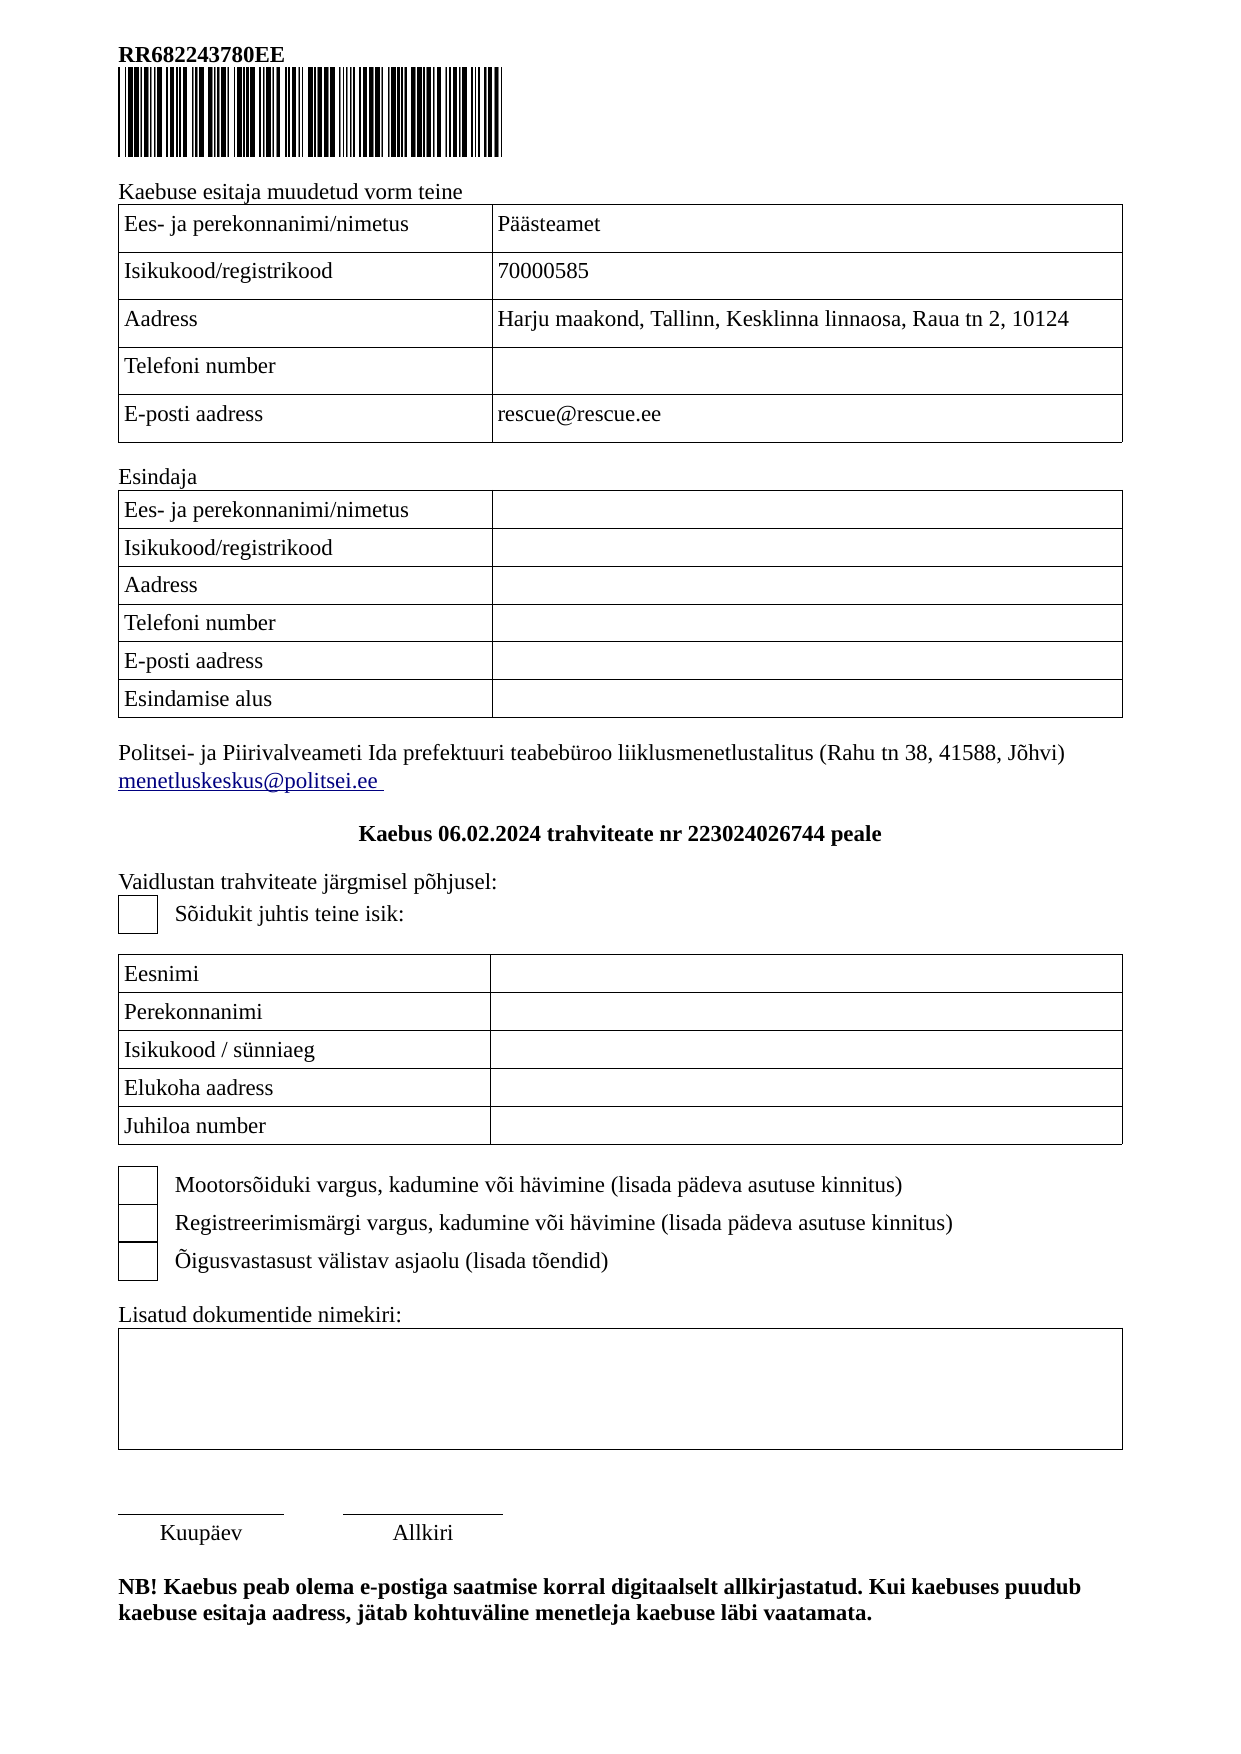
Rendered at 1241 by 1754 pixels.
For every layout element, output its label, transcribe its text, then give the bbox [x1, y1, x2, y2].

table_cell Aadress [119, 567, 492, 603]
picture [118, 67, 502, 157]
table_cell [493, 680, 1122, 717]
table_header [284, 1476, 343, 1514]
table_cell Harju maakond, Tallinn, Kesklinna linnaosa, Raua tn 2, 10124 [493, 300, 1122, 347]
table_header Päästeamet [493, 205, 1122, 252]
table_cell Elukoha aadress [119, 1069, 490, 1106]
table_cell Telefoni number [119, 605, 492, 641]
table_cell [491, 993, 1122, 1030]
table_header [119, 1329, 1122, 1449]
table_cell [493, 567, 1122, 603]
table_cell E-posti aadress [119, 395, 492, 442]
text Lisatud dokumentide nimekiri: [118, 1301, 1122, 1327]
table_cell Perekonnanimi [119, 993, 490, 1030]
table_cell Allkiri [343, 1515, 502, 1552]
table_cell Kuupäev [118, 1515, 284, 1552]
table_cell Isikukood/registrikood [119, 529, 492, 566]
table_header [491, 955, 1122, 992]
text Politsei- ja Piirivalveameti Ida prefektuuri teabebüroo liiklusmenetlustalitus (Rahu tn 38, 41588, Jõhvi) menetluskeskus@politsei.ee [118, 739, 1122, 794]
table_cell [491, 1069, 1122, 1106]
table_header [343, 1476, 502, 1514]
table_cell Isikukood/registrikood [119, 253, 492, 299]
table_header Registreerimismärgi vargus, kadumine või hävimine (lisada pädeva asutuse kinnitus) [158, 1204, 1122, 1241]
table_header [119, 1167, 157, 1203]
table_header Mootorsõiduki vargus, kadumine või hävimine (lisada pädeva asutuse kinnitus) [158, 1166, 1122, 1203]
table_cell rescue@rescue.ee [493, 395, 1122, 442]
text Esindaja [118, 463, 1122, 490]
table_header [118, 1476, 284, 1514]
text Kaebus 06.02.2024 trahviteate nr 223024026744 peale [118, 820, 1122, 847]
table_header [119, 896, 157, 933]
table_cell [493, 529, 1122, 566]
table_header Ees- ja perekonnanimi/nimetus [119, 205, 492, 252]
text Vaidlustan trahviteate järgmisel põhjusel: [118, 868, 1122, 895]
table_cell Juhiloa number [119, 1107, 490, 1144]
text Kaebuse esitaja muudetud vorm teine [118, 178, 1122, 204]
table_cell 70000585 [493, 253, 1122, 299]
table_header Õigusvastasust välistav asjaolu (lisada tõendid) [158, 1242, 1122, 1279]
table_cell [284, 1514, 343, 1552]
table_cell Telefoni number [119, 348, 492, 394]
table_cell [493, 348, 1122, 394]
table_header [119, 1243, 157, 1279]
table_header Eesnimi [119, 955, 490, 992]
table_header [493, 491, 1122, 528]
table_cell Esindamise alus [119, 680, 492, 717]
text RR682243780EE [118, 41, 1122, 68]
table_header Ees- ja perekonnanimi/nimetus [119, 491, 492, 528]
table_header Sõidukit juhtis teine isik: [158, 895, 1122, 933]
table_header [119, 1205, 157, 1241]
text NB! Kaebus peab olema e-postiga saatmise korral digitaalselt allkirjastatud. Kui kaebuses puudub kaebuse esitaja aadress, jätab kohtuväline menetleja kaebuse läbi vaatamata. [118, 1573, 1122, 1626]
table_cell Aadress [119, 300, 492, 347]
table_cell Isikukood / sünniaeg [119, 1031, 490, 1068]
table_cell [493, 642, 1122, 679]
table_cell [493, 605, 1122, 641]
table_cell [491, 1031, 1122, 1068]
table_cell [491, 1107, 1122, 1144]
table_cell E-posti aadress [119, 642, 492, 679]
